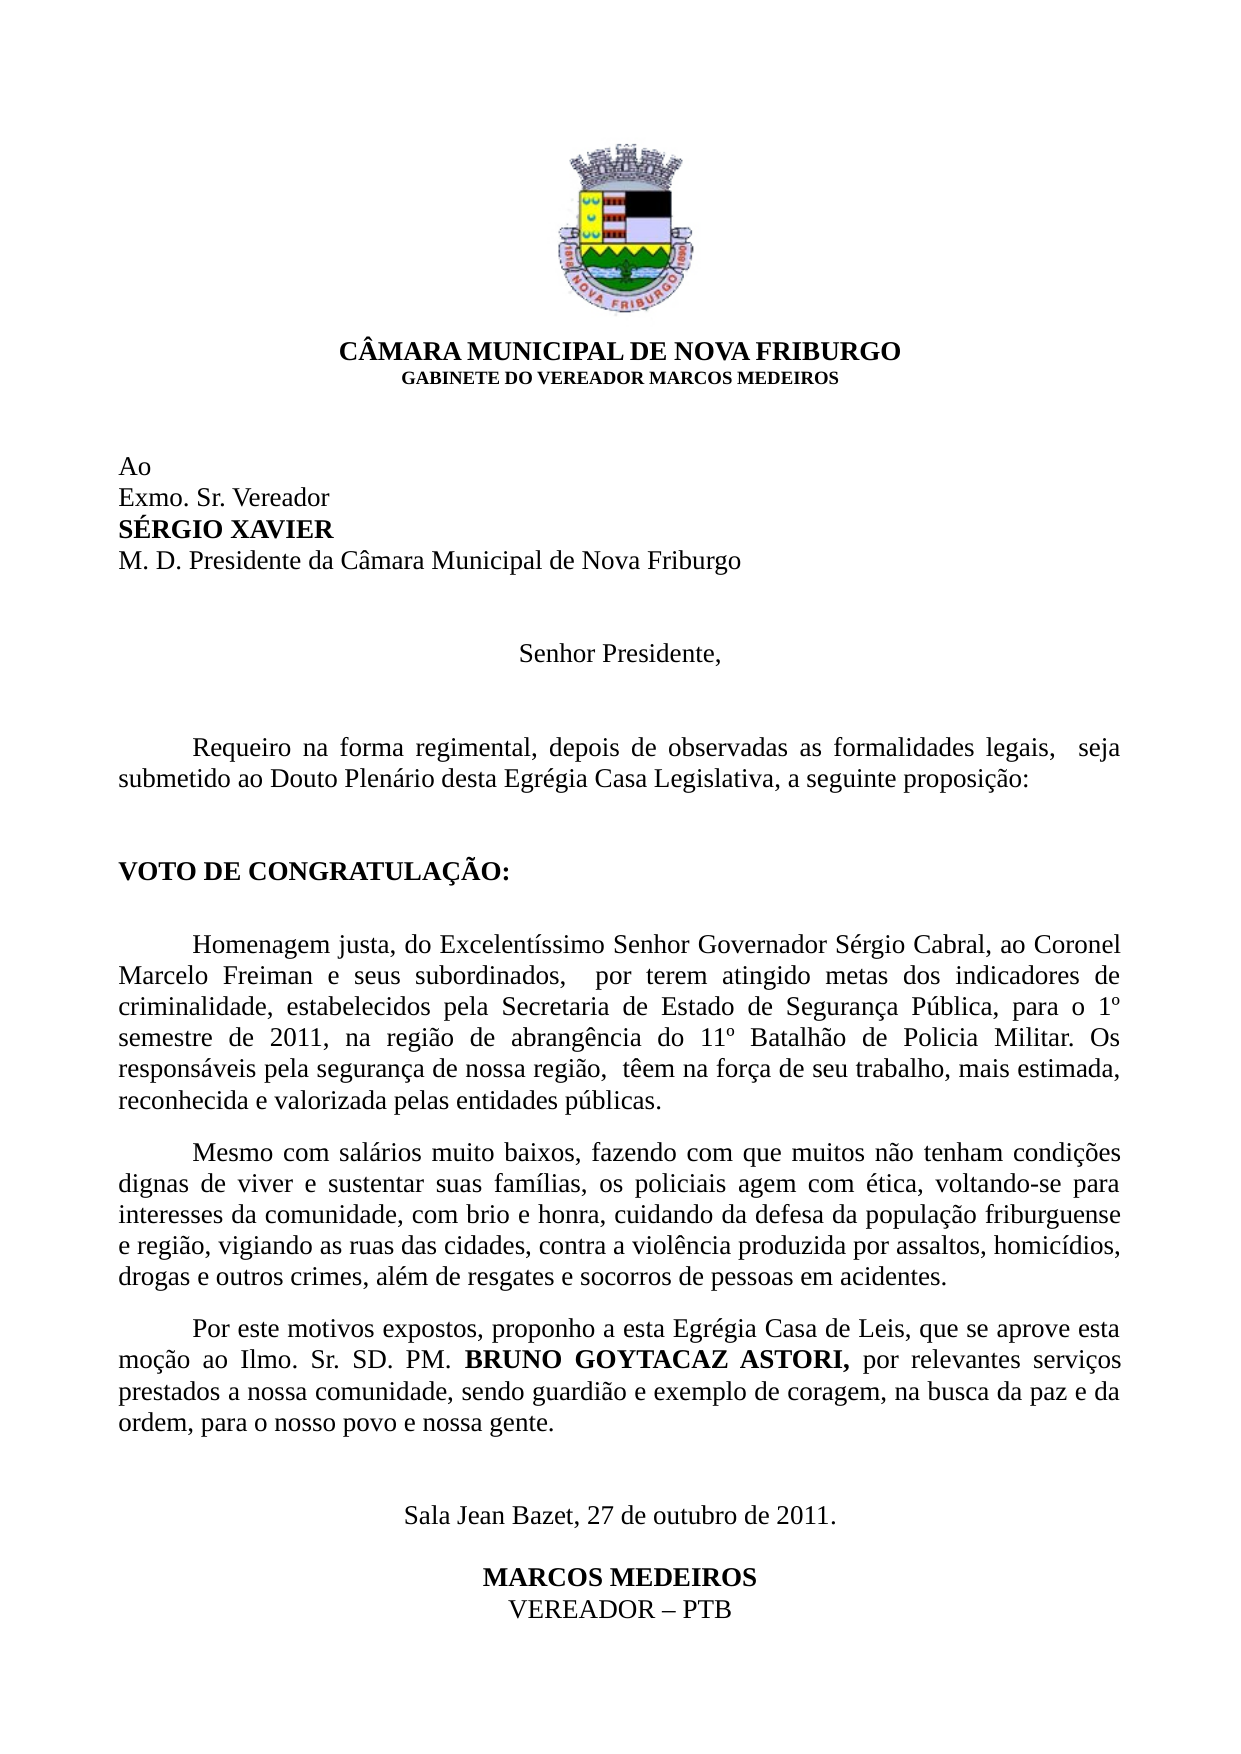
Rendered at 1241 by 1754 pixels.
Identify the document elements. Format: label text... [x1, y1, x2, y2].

text Sala Jean Bazet, 27 de outubro de 2011. [118, 1499, 1122, 1530]
text CÂMARA MUNICIPAL DE NOVA FRIBURGO [118, 335, 1122, 367]
text Por este motivos expostos, proponho a esta Egrégia Casa de Leis, que se aprove esta moção ao Ilmo. Sr. SD. PM. BRUNO GOYTACAZ ASTORI, por relevantes serviços prestados a nossa comunidade, sendo guardião e exemplo de coragem, na busca da paz e da ordem, para o nosso povo e nossa gente. [118, 1312, 1122, 1437]
text VOTO DE CONGRATULAÇÃO: [118, 855, 1122, 886]
text Senhor Presidente, [118, 637, 1122, 668]
text Mesmo com salários muito baixos, fazendo com que muitos não tenham condições dignas de viver e sustentar suas famílias, os policiais agem com ética, voltando-se para interesses da comunidade, com brio e honra, cuidando da defesa da população friburguense e região, vigiando as ruas das cidades, contra a violência produzida por assaltos, homicídios, drogas e outros crimes, além de resgates e socorros de pessoas em acidentes. [118, 1136, 1122, 1291]
list D. Presidente da Câmara Municipal de Nova Friburgo [118, 544, 1122, 575]
picture [537, 127, 703, 327]
text Exmo. Sr. Vereador [118, 482, 1122, 513]
text GABINETE DO VEREADOR MARCOS MEDEIROS [118, 367, 1122, 388]
text VEREADOR – PTB [118, 1593, 1122, 1624]
text SÉRGIO XAVIER [118, 513, 1122, 544]
text MARCOS MEDEIROS [118, 1562, 1122, 1593]
text Requeiro na forma regimental, depois de observadas as formalidades legais, seja submetido ao Douto Plenário desta Egrégia Casa Legislativa, a seguinte proposição: [118, 731, 1122, 793]
text Homenagem justa, do Excelentíssimo Senhor Governador Sérgio Cabral, ao Coronel Marcelo Freiman e seus subordinados, por terem atingido metas dos indicadores de criminalidade, estabelecidos pela Secretaria de Estado de Segurança Pública, para o 1º semestre de 2011, na região de abrangência do 11º Batalhão de Policia Militar. Os responsáveis pela segurança de nossa região, têem na força de seu trabalho, mais estimada, reconhecida e valorizada pelas entidades públicas. [118, 928, 1122, 1115]
text Ao [118, 450, 1122, 482]
